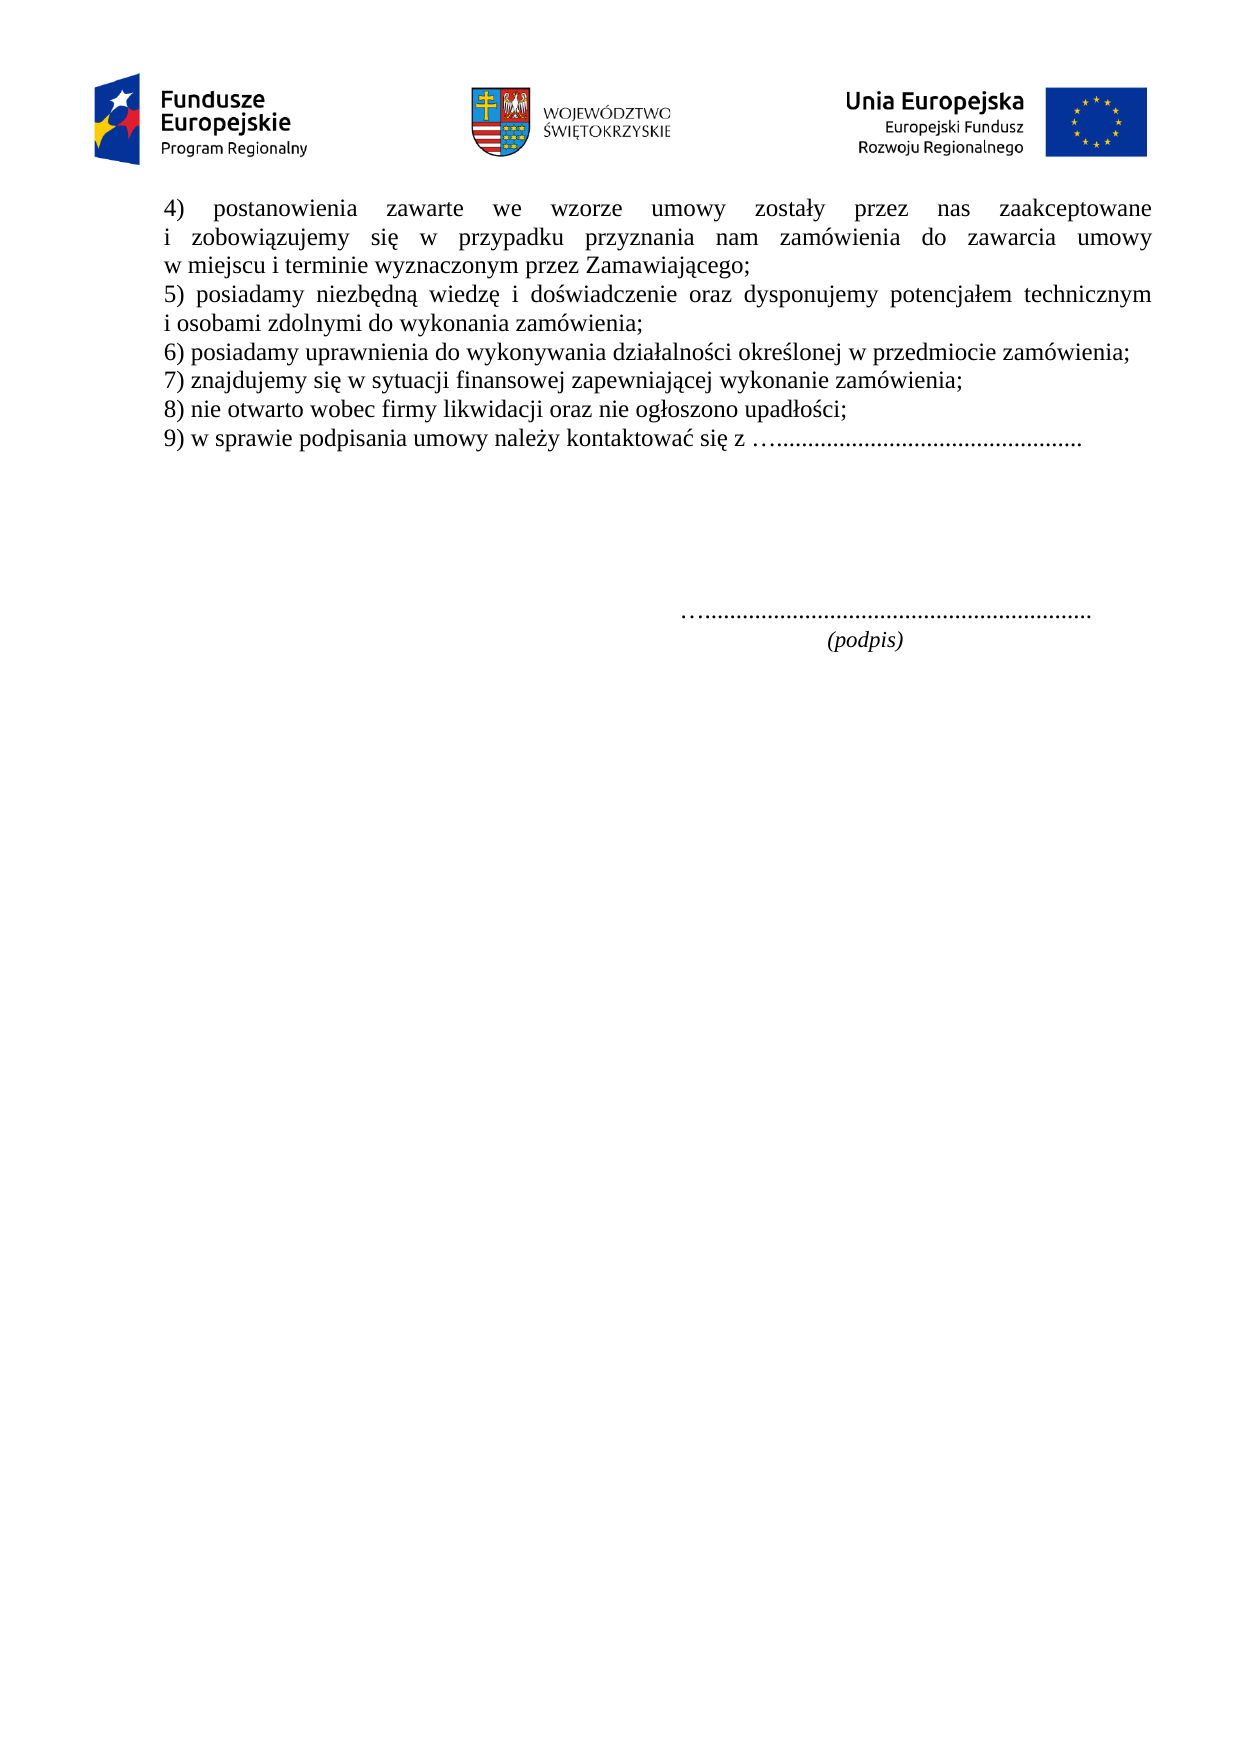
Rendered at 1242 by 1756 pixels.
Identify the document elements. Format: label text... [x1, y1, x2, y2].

picture [847, 73, 1147, 165]
picture [94, 73, 307, 165]
list 8) nie otwarto wobec firmy likwidacji oraz nie ogłoszono upadłości; [126, 394, 1153, 423]
picture [471, 73, 671, 165]
text ….............................................................. [88, 596, 1153, 624]
text (podpis) [88, 624, 1153, 653]
list 6) posiadamy uprawnienia do wykonywania działalności określonej w przedmiocie zamówienia; [126, 337, 1153, 366]
list 7) znajdujemy się w sytuacji finansowej zapewniającej wykonanie zamówienia; [126, 366, 1153, 394]
list 9) w sprawie podpisania umowy należy kontaktować się z …................................................. [126, 423, 1153, 452]
list 5) posiadamy niezbędną wiedzę i doświadczenie oraz dysponujemy potencjałem technicznym i osobami zdolnymi do wykonania zamówienia; [126, 279, 1153, 337]
list 4) postanowienia zawarte we wzorze umowy zostały przez nas zaakceptowane i zobowiązujemy się w przypadku przyznania nam zamówienia do zawarcia umowy w miejscu i terminie wyznaczonym przez Zamawiającego; [126, 193, 1153, 279]
